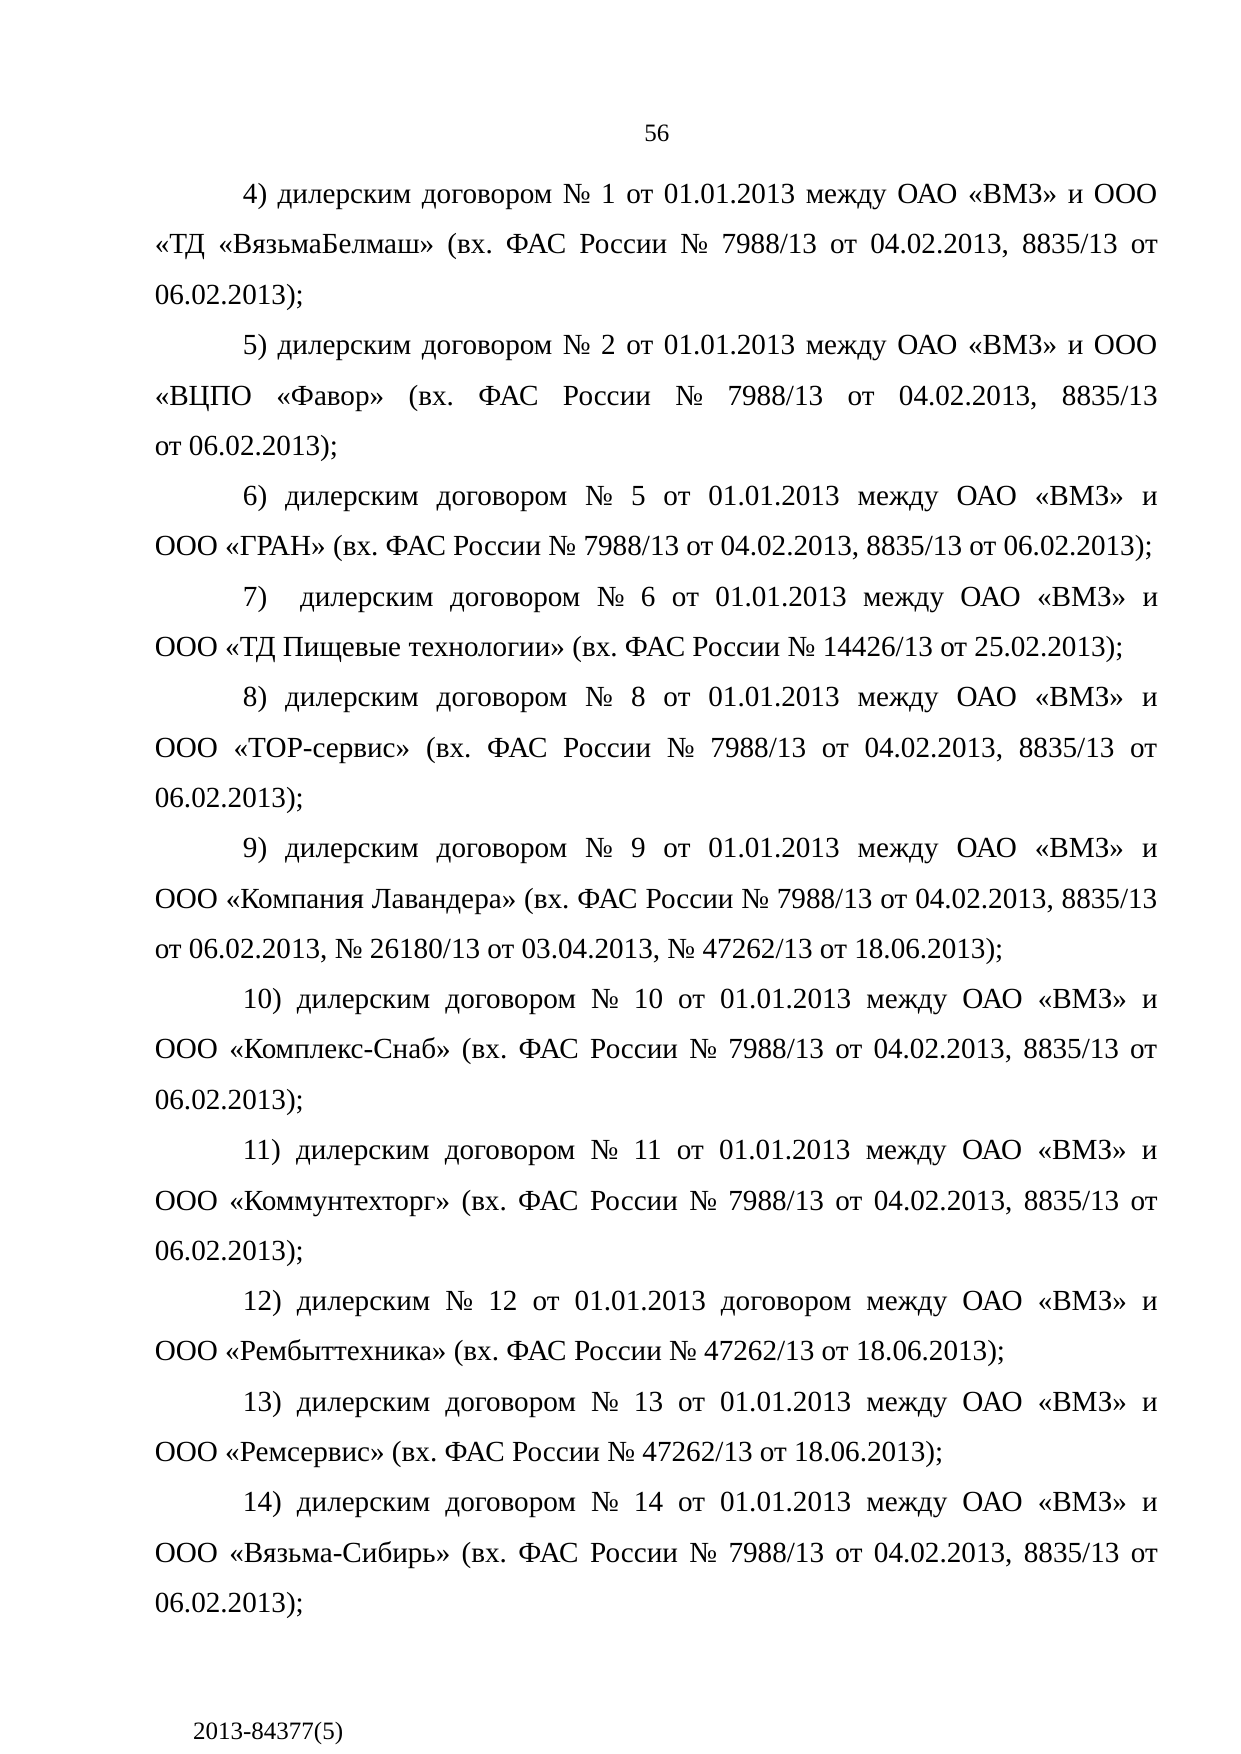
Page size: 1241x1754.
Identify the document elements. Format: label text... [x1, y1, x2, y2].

text 13) дилерским договором № 13 от 01.01.2013 между ОАО «ВМЗ» и ООО «Ремсервис» (вх. ФАС России № 47262/13 от 18.06.2013); [154, 1384, 1159, 1468]
text 9) дилерским договором № 9 от 01.01.2013 между ОАО «ВМЗ» и ООО «Компания Лавандера» (вх. ФАС России № 7988/13 от 04.02.2013, 8835/13 от 06.02.2013, № 26180/13 от 03.04.2013, № 47262/13 от 18.06.2013); [154, 830, 1159, 964]
text 5) дилерским договором № 2 от 01.01.2013 между ОАО «ВМЗ» и ООО «ВЦПО «Фавор» (вх. ФАС России № 7988/13 от 04.02.2013, 8835/13 от 06.02.2013); [154, 327, 1159, 461]
text 6) дилерским договором № 5 от 01.01.2013 между ОАО «ВМЗ» и ООО «ГРАН» (вх. ФАС России № 7988/13 от 04.02.2013, 8835/13 от 06.02.2013); [154, 478, 1159, 562]
text 10) дилерским договором № 10 от 01.01.2013 между ОАО «ВМЗ» и ООО «Комплекс-Снаб» (вх. ФАС России № 7988/13 от 04.02.2013, 8835/13 от 06.02.2013); [154, 981, 1159, 1116]
text 4) дилерским договором № 1 от 01.01.2013 между ОАО «ВМЗ» и ООО «ТД «ВязьмаБелмаш» (вх. ФАС России № 7988/13 от 04.02.2013, 8835/13 от 06.02.2013); [154, 176, 1159, 311]
text 12) дилерским № 12 от 01.01.2013 договором между ОАО «ВМЗ» и ООО «Рембыттехника» (вх. ФАС России № 47262/13 от 18.06.2013); [154, 1283, 1159, 1367]
text 7) дилерским договором № 6 от 01.01.2013 между ОАО «ВМЗ» и ООО «ТД Пищевые технологии» (вх. ФАС России № 14426/13 от 25.02.2013); [154, 579, 1159, 663]
text 14) дилерским договором № 14 от 01.01.2013 между ОАО «ВМЗ» и ООО «Вязьма-Сибирь» (вх. ФАС России № 7988/13 от 04.02.2013, 8835/13 от 06.02.2013); [154, 1484, 1159, 1619]
text 8) дилерским договором № 8 от 01.01.2013 между ОАО «ВМЗ» и ООО «ТОР-сервис» (вх. ФАС России № 7988/13 от 04.02.2013, 8835/13 от 06.02.2013); [154, 679, 1159, 814]
text 11) дилерским договором № 11 от 01.01.2013 между ОАО «ВМЗ» и ООО «Коммунтехторг» (вх. ФАС России № 7988/13 от 04.02.2013, 8835/13 от 06.02.2013); [154, 1132, 1159, 1266]
